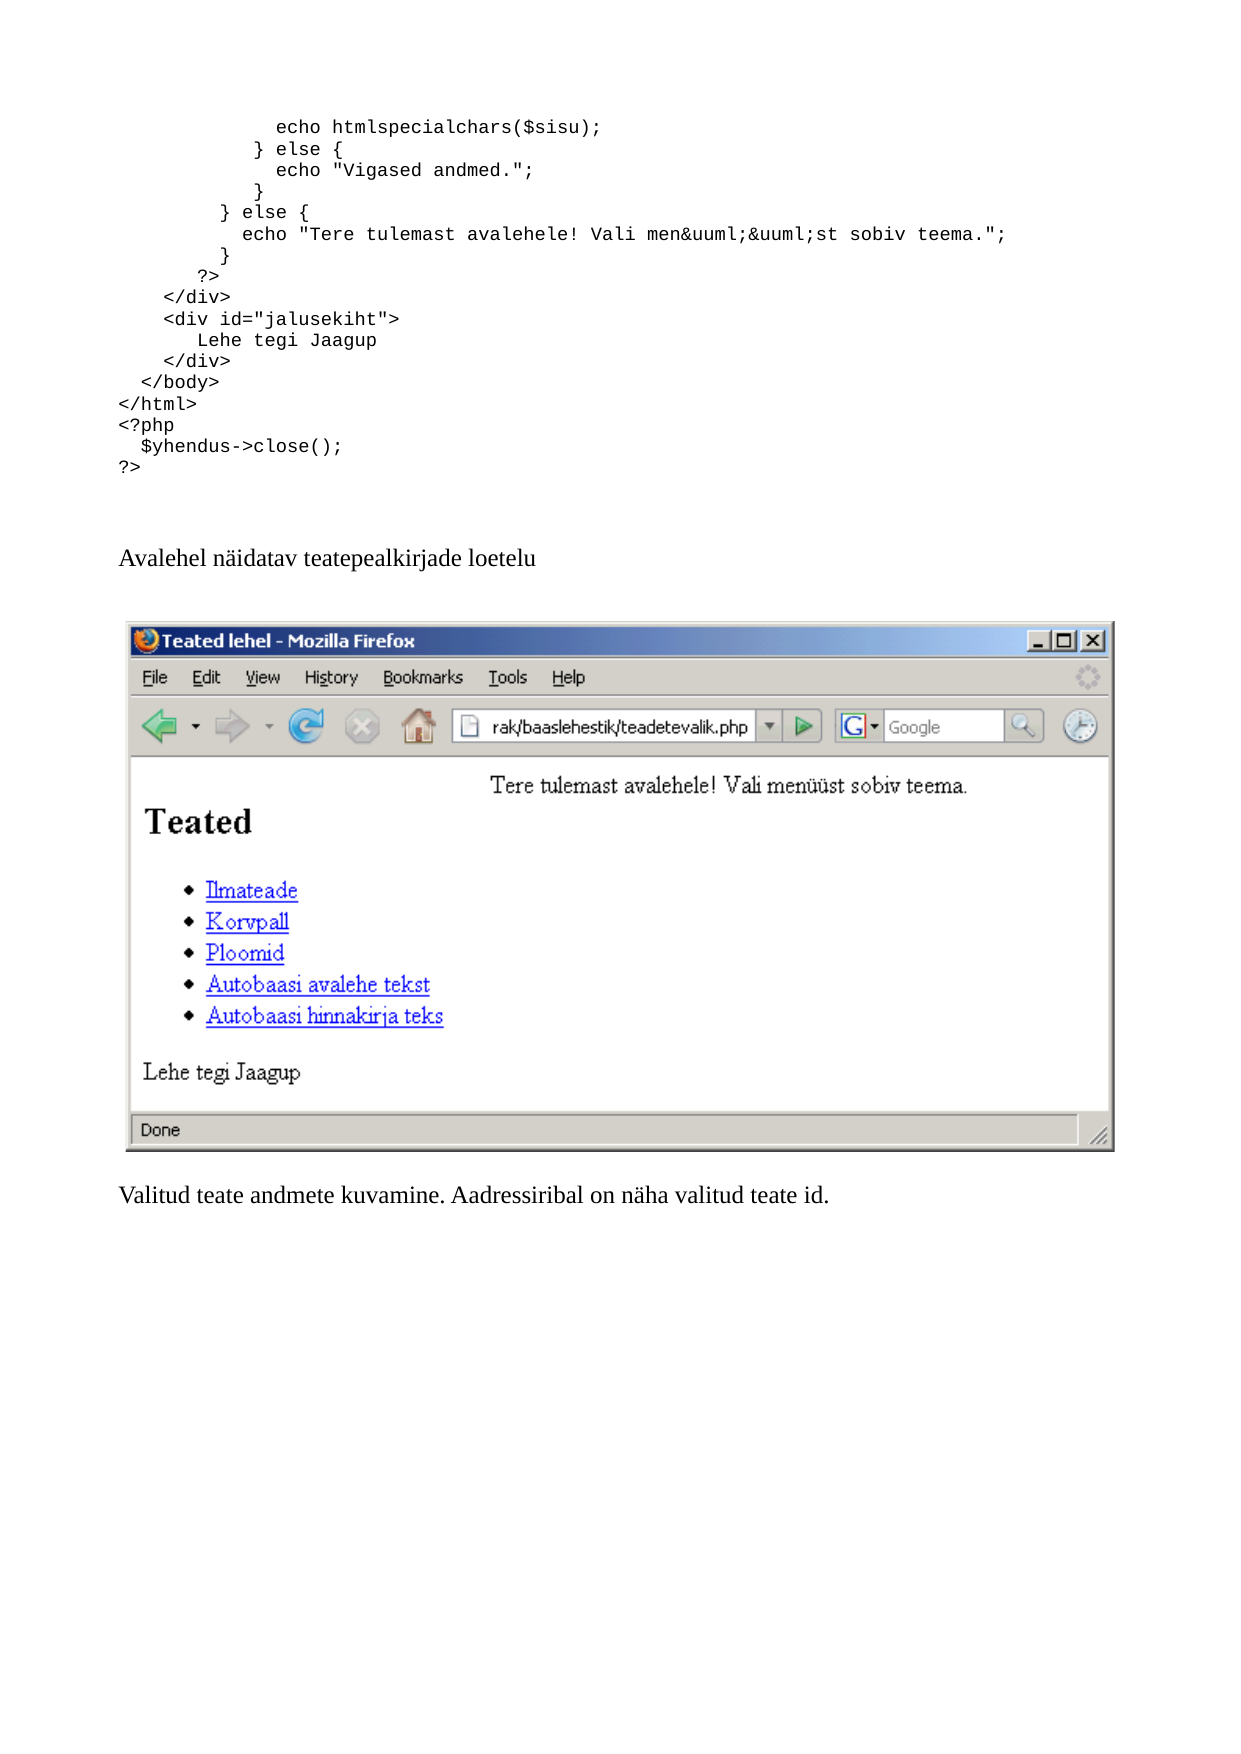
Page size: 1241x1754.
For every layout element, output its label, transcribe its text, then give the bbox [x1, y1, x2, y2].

text echo "Tere tulemast avalehele! Vali men&uuml;&uuml;st sobiv teema."; [118, 224, 1122, 246]
text <?php [118, 416, 1122, 437]
text ?> [118, 458, 1122, 479]
text $yhendus->close(); [118, 437, 1122, 458]
text </html> [118, 394, 1122, 416]
text Valitud teate andmete kuvamine. Aadressiribal on näha valitud teate id. [118, 1180, 1122, 1209]
text </div> [118, 288, 1122, 309]
text } [118, 246, 1122, 267]
text ?> [118, 267, 1122, 288]
text </div> [118, 352, 1122, 373]
text Lehe tegi Jaagup [118, 331, 1122, 352]
text </body> [118, 373, 1122, 394]
text } else { [118, 203, 1122, 224]
text Avalehel näidatav teatepealkirjade loetelu [118, 543, 1122, 572]
picture [125, 621, 1115, 1152]
text <div id="jalusekiht"> [118, 309, 1122, 331]
text } else { [118, 139, 1122, 161]
text } [118, 182, 1122, 203]
text echo "Vigased andmed."; [118, 161, 1122, 182]
text echo htmlspecialchars($sisu); [118, 118, 1122, 139]
